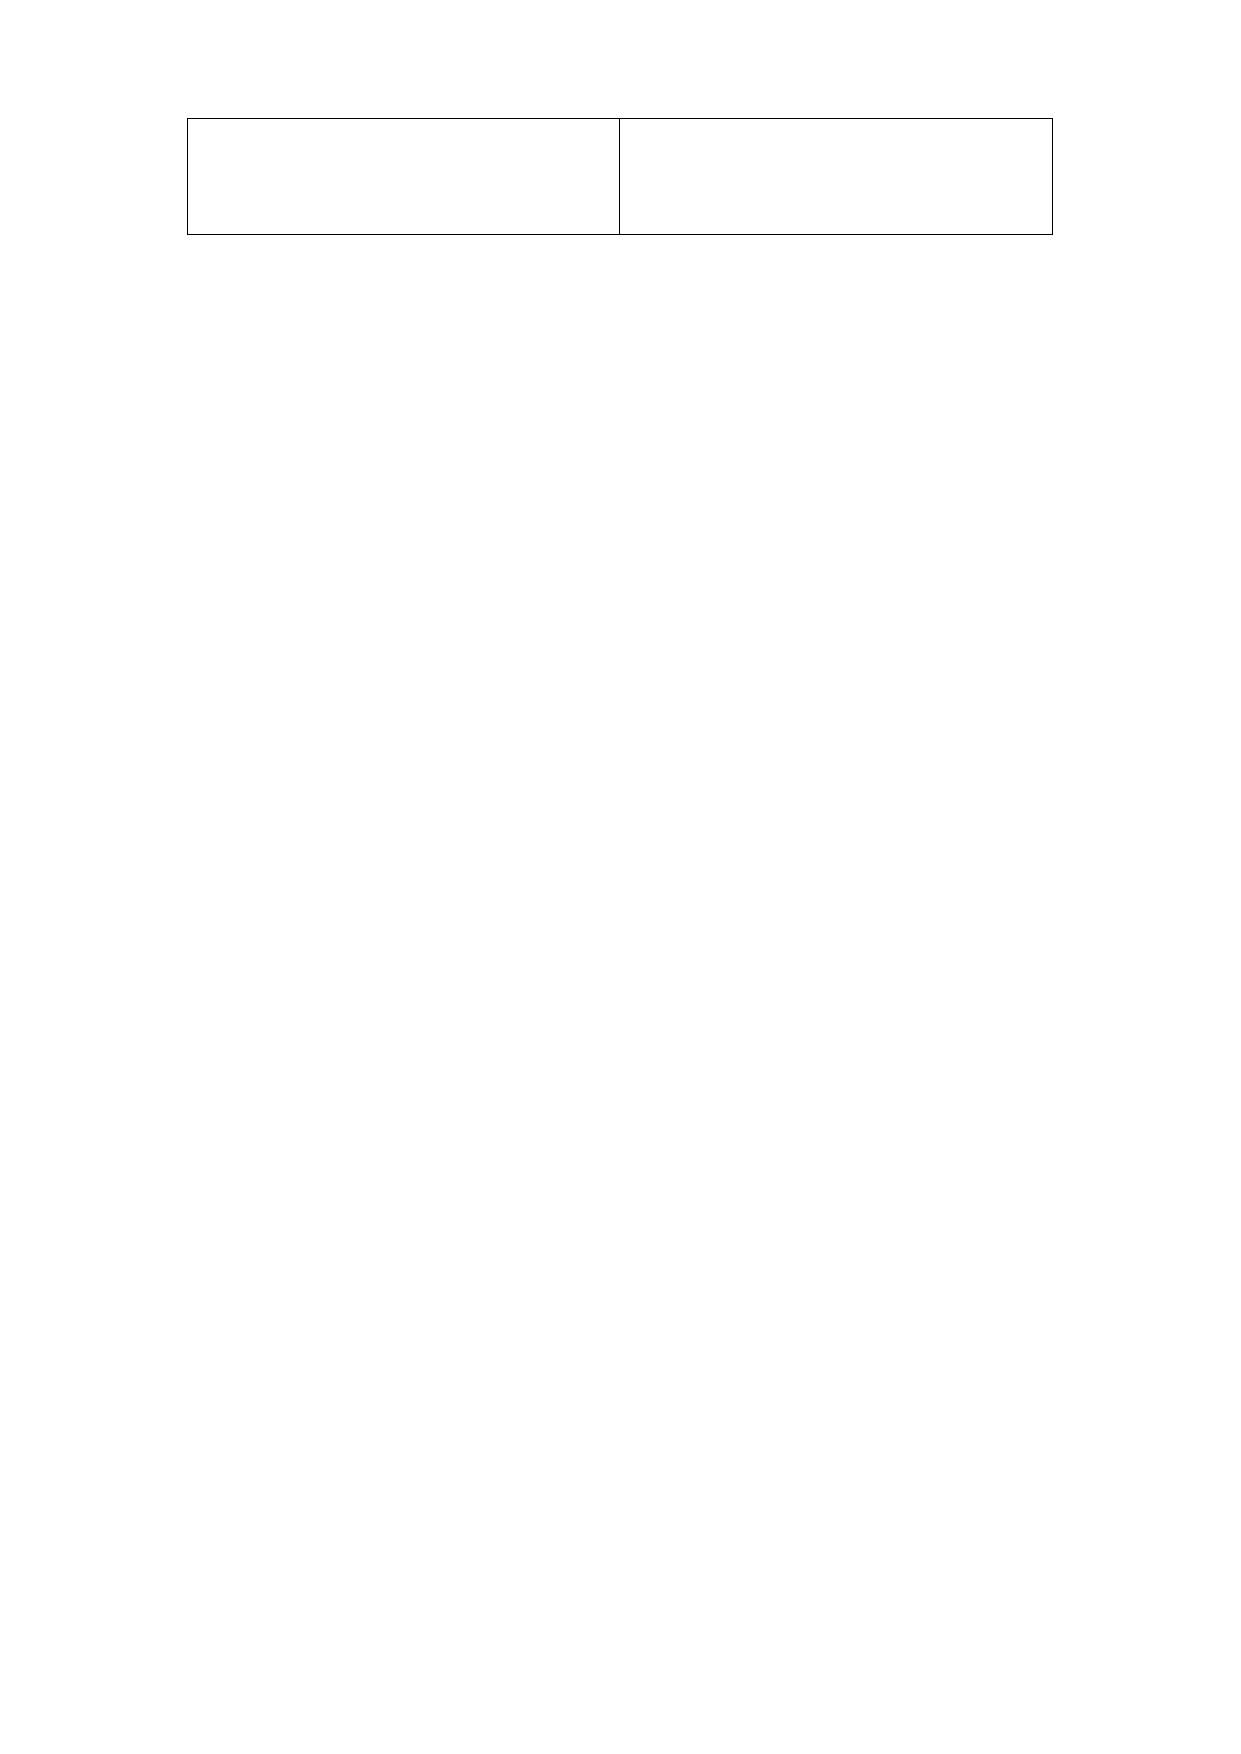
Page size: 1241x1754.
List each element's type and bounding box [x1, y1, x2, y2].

table_cell [188, 119, 619, 234]
table_cell [620, 119, 1052, 234]
